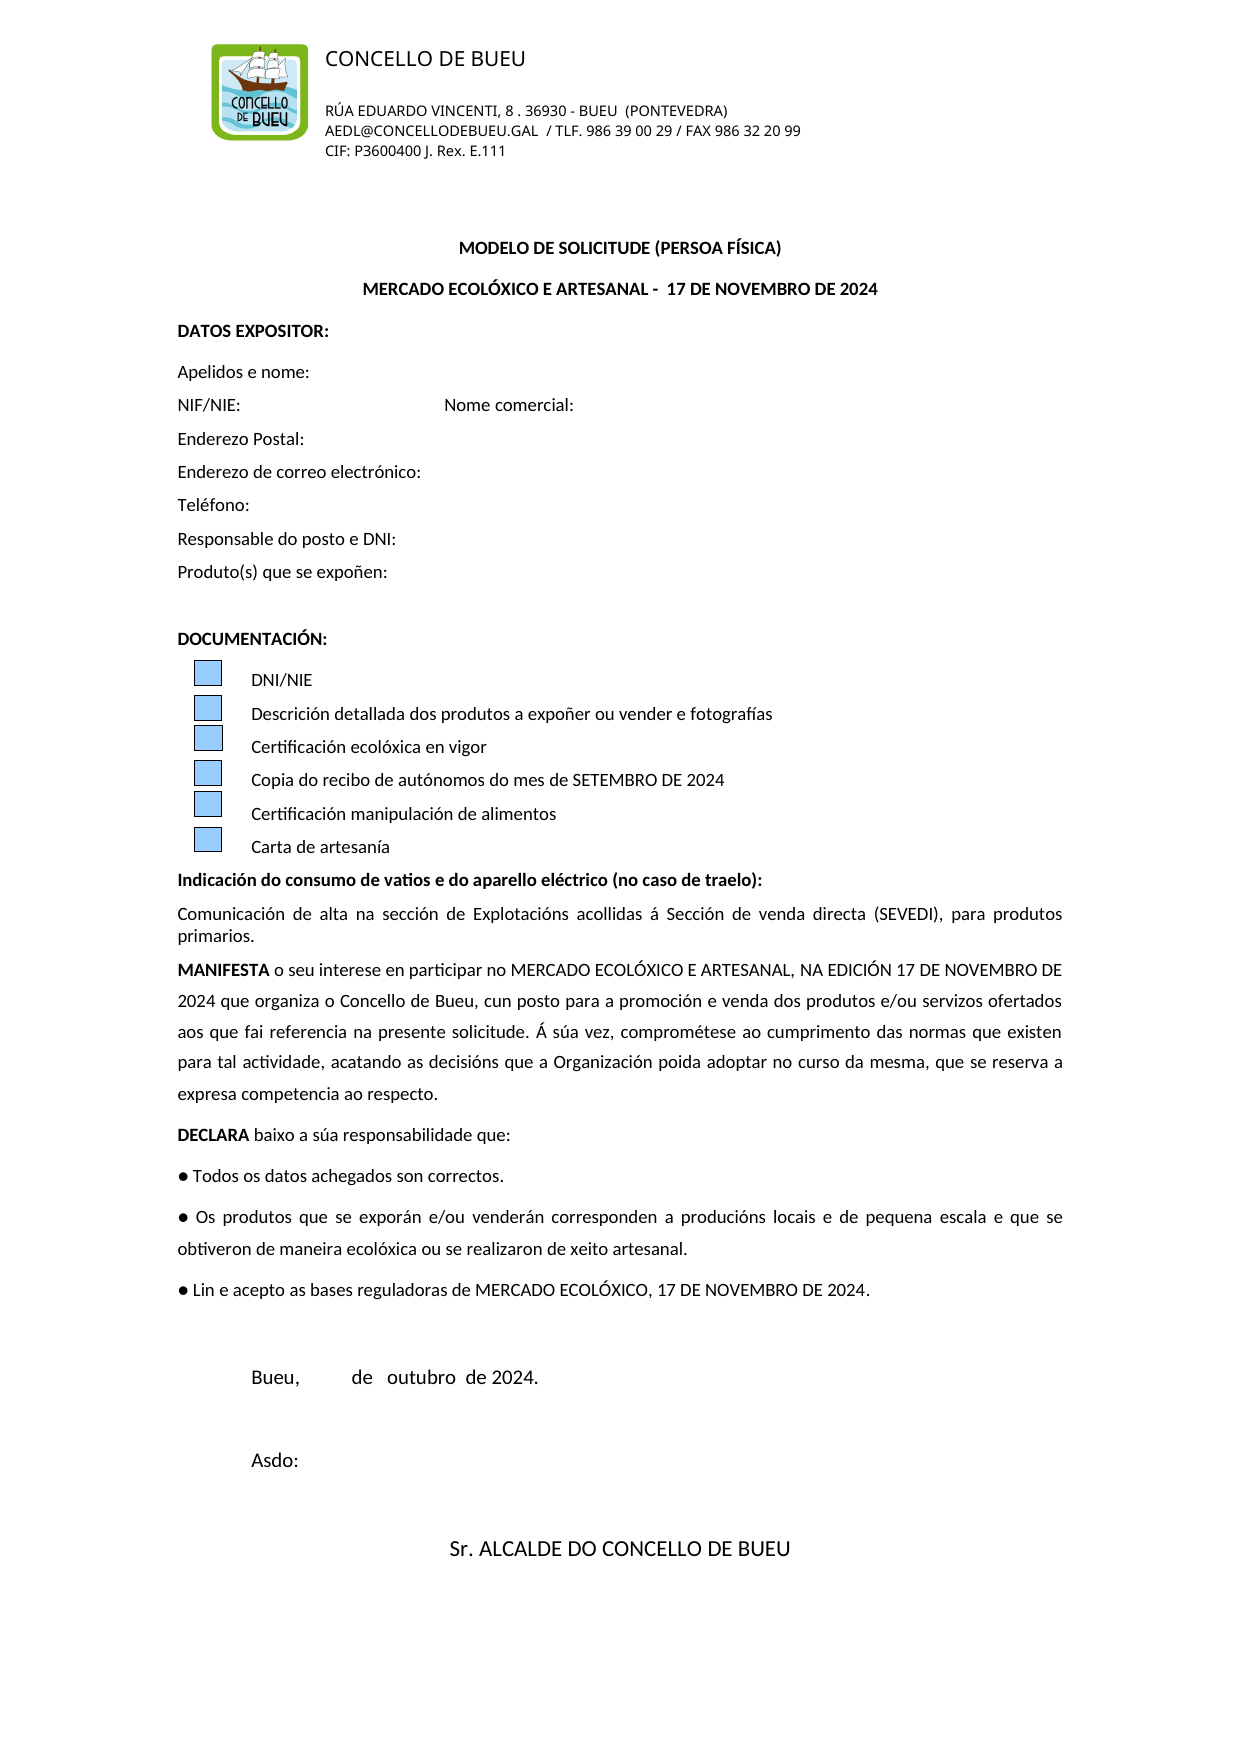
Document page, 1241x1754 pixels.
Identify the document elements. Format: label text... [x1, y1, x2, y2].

text NIF/NIE: Nome comercial: [177, 394, 1063, 417]
text Sr. ALCALDE DO CONCELLO DE BUEU [177, 1534, 1063, 1562]
text Responsable do posto e DNI: [177, 527, 1063, 550]
text Enderezo de correo electrónico: [177, 460, 1063, 483]
text Descrición detallada dos produtos a expoñer ou vender e fotografías [177, 702, 1063, 724]
text Comunicación de alta na sección de Explotacións acollidas á Sección de venda directa (SEVEDI), para produtos primarios. [177, 902, 1063, 947]
text Apelidos e nome: [177, 360, 1063, 383]
text DNI/NIE [177, 668, 1063, 691]
text ● Todos os datos achegados son correctos. [177, 1164, 1063, 1187]
text Teléfono: [177, 494, 1063, 517]
text Bueu, de outubro de 2024. [177, 1364, 1063, 1389]
text ● Lin e acepto as bases reguladoras de MERCADO ECOLÓXICO, 17 DE NOVEMBRO DE 2024. [177, 1278, 1063, 1301]
text MANIFESTA o seu interese en participar no MERCADO ECOLÓXICO E ARTESANAL, NA EDICIÓN 17 DE NOVEMBRO DE 2024 que organiza o Concello de Bueu, cun posto para a promoción e venda dos produtos e/ou servizos ofertados aos que fai referencia na presente solicitude. Á súa vez, comprométese ao cumprimento das normas que existen para tal actividade, acatando as decisións que a Organización poida adoptar no curso da mesma, que se reserva a expresa competencia ao respecto. [177, 958, 1063, 1104]
text DATOS EXPOSITOR: [177, 319, 1063, 342]
text Copia do recibo de autónomos do mes de SETEMBRO DE 2024 [177, 768, 1063, 791]
text Indicación do consumo de vatios e do aparello eléctrico (no caso de traelo): [177, 868, 1063, 891]
text MERCADO ECOLÓXICO E ARTESANAL - 17 DE NOVEMBRO DE 2024 [177, 278, 1063, 301]
text Produto(s) que se expoñen: [177, 560, 1063, 583]
text Certificación ecolóxica en vigor [177, 735, 1063, 758]
text Certificación manipulación de alimentos [177, 802, 1063, 824]
text ● Os produtos que se exporán e/ou venderán corresponden a producións locais e de pequena escala e que se obtiveron de maneira ecolóxica ou se realizaron de xeito artesanal. [177, 1206, 1063, 1259]
text DECLARA baixo a súa responsabilidade que: [177, 1123, 1063, 1146]
text Asdo: [177, 1447, 1063, 1473]
text DOCUMENTACIÓN: [177, 627, 1063, 650]
text Carta de artesanía [177, 835, 1063, 858]
picture [202, 37, 320, 148]
text Enderezo Postal: [177, 427, 1063, 450]
text MODELO DE SOLICITUDE (PERSOA FÍSICA) [177, 236, 1063, 259]
